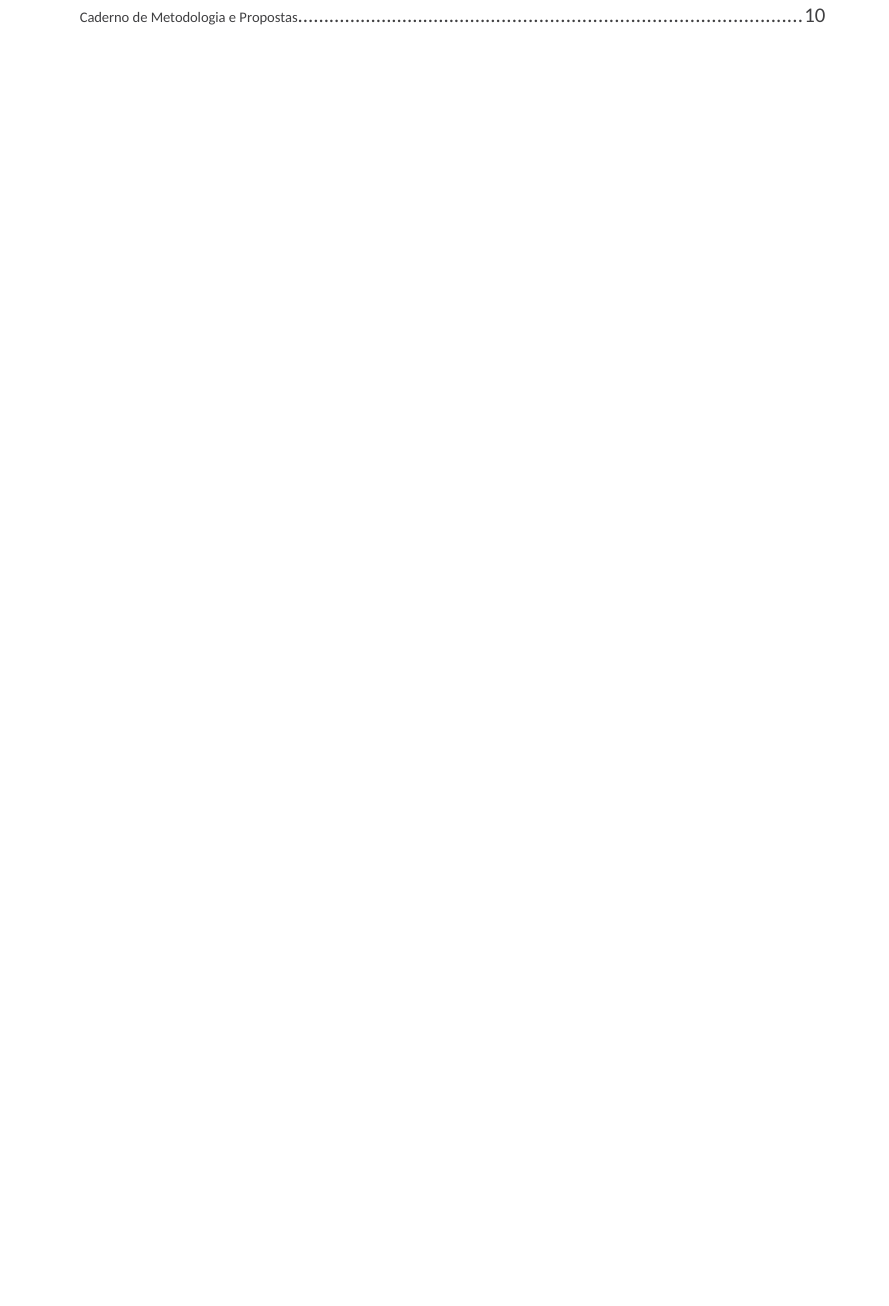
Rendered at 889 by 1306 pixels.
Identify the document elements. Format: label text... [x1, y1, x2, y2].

text Caderno de Metodologia e Propostas 10 [79, 2, 836, 28]
